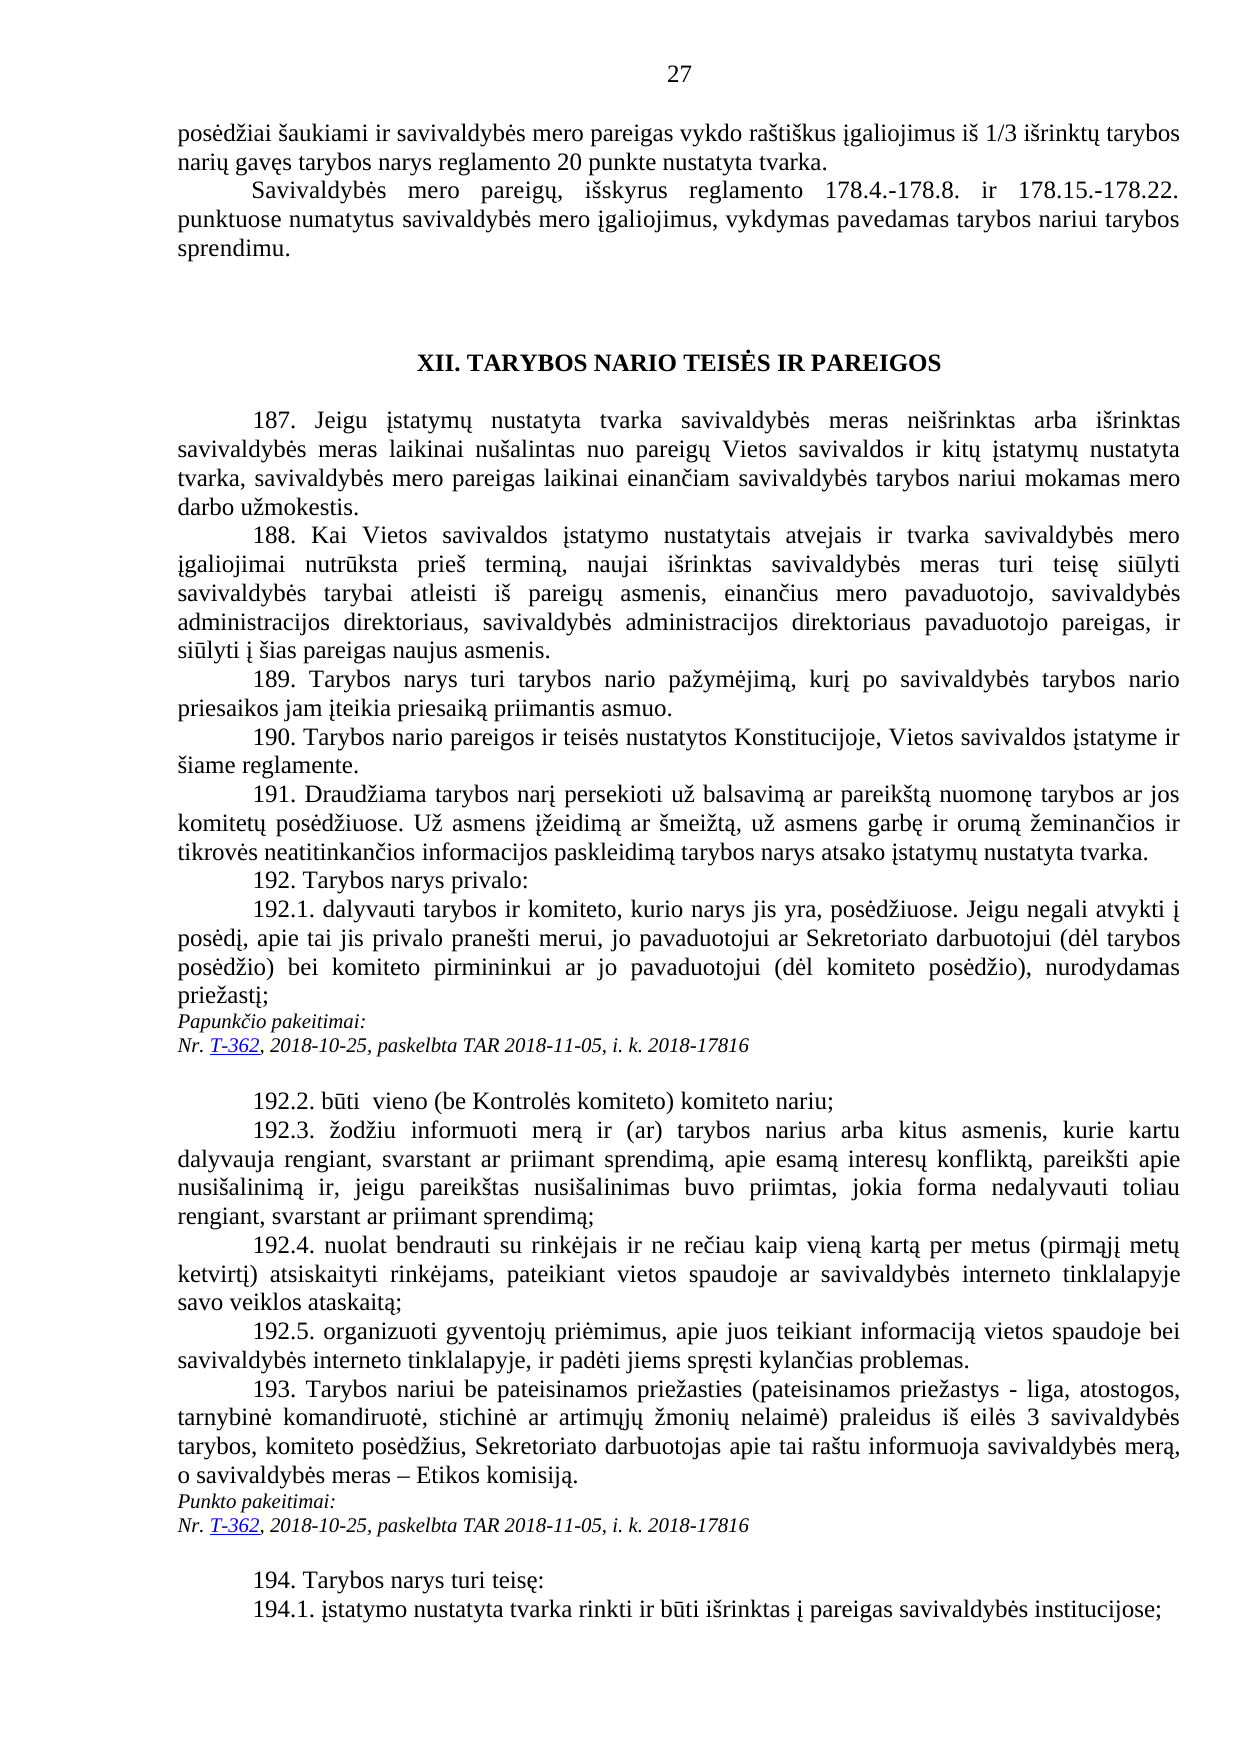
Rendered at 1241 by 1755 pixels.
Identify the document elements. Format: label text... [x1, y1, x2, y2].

text 192.4. nuolat bendrauti su rinkėjais ir ne rečiau kaip vieną kartą per metus (pirmąjį metų ketvirtį) atsiskaityti rinkėjams, pateikiant vietos spaudoje ar savivaldybės interneto tinklalapyje savo veiklos ataskaitą; [177, 1230, 1181, 1316]
text 193. Tarybos nariui be pateisinamos priežasties (pateisinamos priežastys - liga, atostogos, tarnybinė komandiruotė, stichinė ar artimųjų žmonių nelaimė) praleidus iš eilės 3 savivaldybės tarybos, komiteto posėdžius, Sekretoriato darbuotojas apie tai raštu informuoja savivaldybės merą, o savivaldybės meras – Etikos komisiją. [177, 1374, 1181, 1489]
text 192.5. organizuoti gyventojų priėmimus, apie juos teikiant informaciją vietos spaudoje bei savivaldybės interneto tinklalapyje, ir padėti jiems spręsti kylančias problemas. [177, 1316, 1181, 1374]
text 192.2. būti vieno (be Kontrolės komiteto) komiteto nariu; [177, 1086, 1181, 1115]
text 187. Jeigu įstatymų nustatyta tvarka savivaldybės meras neišrinktas arba išrinktas savivaldybės meras laikinai nušalintas nuo pareigų Vietos savivaldos ir kitų įstatymų nustatyta tvarka, savivaldybės mero pareigas laikinai einančiam savivaldybės tarybos nariui mokamas mero darbo užmokestis. [177, 406, 1181, 521]
text 192. Tarybos narys privalo: [177, 866, 1181, 894]
text 188. Kai Vietos savivaldos įstatymo nustatytais atvejais ir tvarka savivaldybės mero įgaliojimai nutrūksta prieš terminą, naujai išrinktas savivaldybės meras turi teisę siūlyti savivaldybės tarybai atleisti iš pareigų asmenis, einančius mero pavaduotojo, savivaldybės administracijos direktoriaus, savivaldybės administracijos direktoriaus pavaduotojo pareigas, ir siūlyti į šias pareigas naujus asmenis. [177, 521, 1181, 664]
text 192.1. dalyvauti tarybos ir komiteto, kurio narys jis yra, posėdžiuose. Jeigu negali atvykti į posėdį, apie tai jis privalo pranešti merui, jo pavaduotojui ar Sekretoriato darbuotojui (dėl tarybos posėdžio) bei komiteto pirmininkui ar jo pavaduotojui (dėl komiteto posėdžio), nurodydamas priežastį; [177, 894, 1181, 1009]
text posėdžiai šaukiami ir savivaldybės mero pareigas vykdo raštiškus įgaliojimus iš 1/3 išrinktų tarybos narių gavęs tarybos narys reglamento 20 punkte nustatyta tvarka. [177, 118, 1181, 176]
text 194. Tarybos narys turi teisę: [177, 1566, 1181, 1594]
text XII. TARYBOS NARIO TEISĖS IR PAREIGOS [177, 348, 1181, 377]
text 192.3. žodžiu informuoti merą ir (ar) tarybos narius arba kitus asmenis, kurie kartu dalyvauja rengiant, svarstant ar priimant sprendimą, apie esamą interesų konfliktą, pareikšti apie nusišalinimą ir, jeigu pareikštas nusišalinimas buvo priimtas, jokia forma nedalyvauti toliau rengiant, svarstant ar priimant sprendimą; [177, 1115, 1181, 1230]
text Nr. T-362, 2018-10-25, paskelbta TAR 2018-11-05, i. k. 2018-17816 [177, 1033, 1181, 1057]
text 190. Tarybos nario pareigos ir teisės nustatytos Konstitucijoje, Vietos savivaldos įstatyme ir šiame reglamente. [177, 722, 1181, 779]
text Savivaldybės mero pareigų, išskyrus reglamento 178.4.-178.8. ir 178.15.-178.22. punktuose numatytus savivaldybės mero įgaliojimus, vykdymas pavedamas tarybos nariui tarybos sprendimu. [177, 176, 1181, 262]
text Nr. T-362, 2018-10-25, paskelbta TAR 2018-11-05, i. k. 2018-17816 [177, 1513, 1181, 1537]
text 189. Tarybos narys turi tarybos nario pažymėjimą, kurį po savivaldybės tarybos nario priesaikos jam įteikia priesaiką priimantis asmuo. [177, 664, 1181, 722]
text Papunkčio pakeitimai: [177, 1009, 1181, 1033]
text 191. Draudžiama tarybos narį persekioti už balsavimą ar pareikštą nuomonę tarybos ar jos komitetų posėdžiuose. Už asmens įžeidimą ar šmeižtą, už asmens garbę ir orumą žeminančios ir tikrovės neatitinkančios informacijos paskleidimą tarybos narys atsako įstatymų nustatyta tvarka. [177, 779, 1181, 866]
text Punkto pakeitimai: [177, 1489, 1181, 1513]
text 194.1. įstatymo nustatyta tvarka rinkti ir būti išrinktas į pareigas savivaldybės institucijose; [177, 1594, 1181, 1623]
